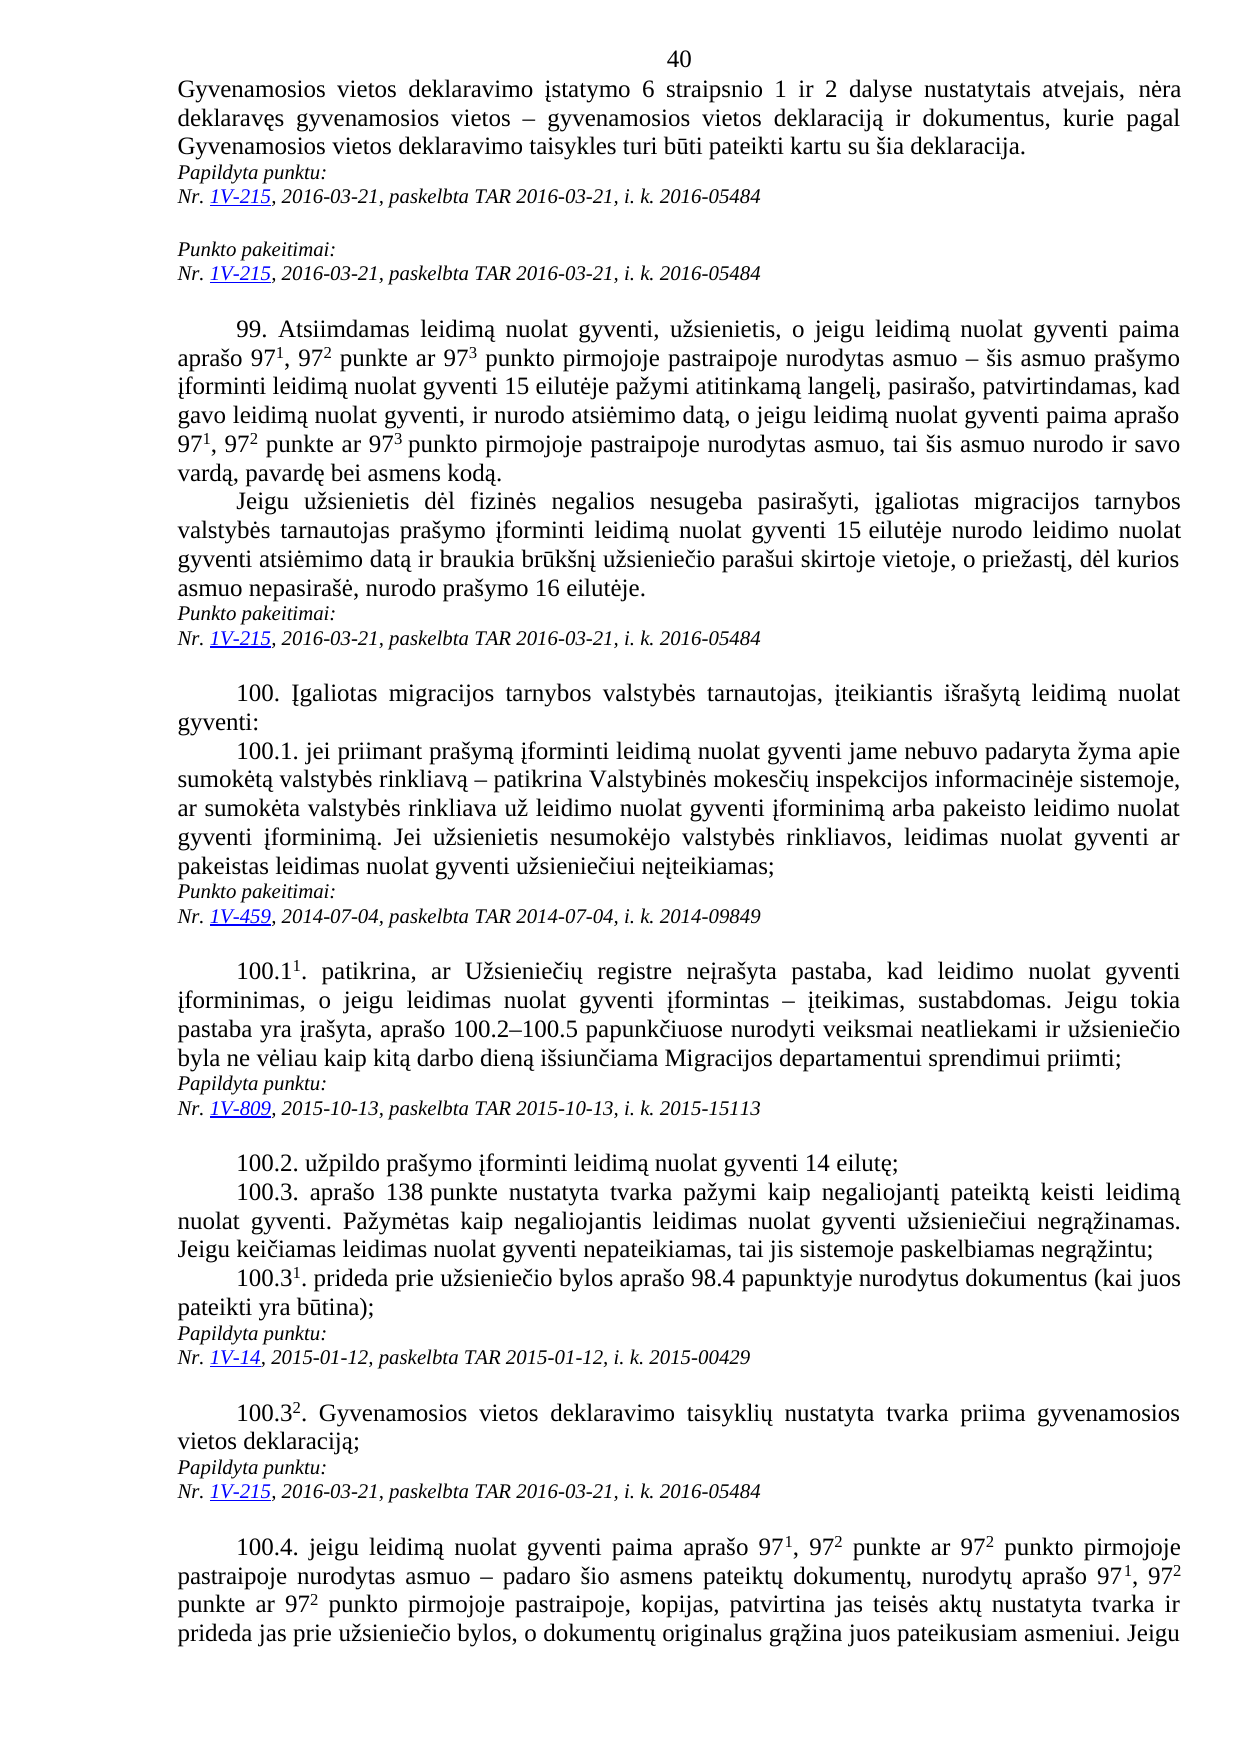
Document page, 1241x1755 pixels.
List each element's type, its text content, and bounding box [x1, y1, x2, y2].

text 99. Atsiimdamas leidimą nuolat gyventi, užsienietis, o jeigu leidimą nuolat gyventi paima aprašo 971, 972 punkte ar 973 punkto pirmojoje pastraipoje nurodytas asmuo – šis asmuo prašymo įforminti leidimą nuolat gyventi 15 eilutėje pažymi atitinkamą langelį, pasirašo, patvirtindamas, kad gavo leidimą nuolat gyventi, ir nurodo atsiėmimo datą, o jeigu leidimą nuolat gyventi paima aprašo 971, 972 punkte ar 973 punkto pirmojoje pastraipoje nurodytas asmuo, tai šis asmuo nurodo ir savo vardą, pavardę bei asmens kodą. [177, 314, 1181, 486]
text 100.1. jei priimant prašymą įforminti leidimą nuolat gyventi jame nebuvo padaryta žyma apie sumokėtą valstybės rinkliavą – patikrina Valstybinės mokesčių inspekcijos informacinėje sistemoje, ar sumokėta valstybės rinkliava už leidimo nuolat gyventi įforminimą arba pakeisto leidimo nuolat gyventi įforminimą. Jei užsienietis nesumokėjo valstybės rinkliavos, leidimas nuolat gyventi ar pakeistas leidimas nuolat gyventi užsieniečiui neįteikiamas; [177, 736, 1181, 879]
text Nr. 1V-215, 2016-03-21, paskelbta TAR 2016-03-21, i. k. 2016-05484 [177, 625, 1181, 649]
text 100.2. užpildo prašymo įforminti leidimą nuolat gyventi 14 eilutę; [177, 1148, 1181, 1177]
text Nr. 1V-459, 2014-07-04, paskelbta TAR 2014-07-04, i. k. 2014-09849 [177, 903, 1181, 928]
text 100.4. jeigu leidimą nuolat gyventi paima aprašo 971, 972 punkte ar 972 punkto pirmojoje pastraipoje nurodytas asmuo – padaro šio asmens pateiktų dokumentų, nurodytų aprašo 971, 972 punkte ar 972 punkto pirmojoje pastraipoje, kopijas, patvirtina jas teisės aktų nustatyta tvarka ir prideda jas prie užsieniečio bylos, o dokumentų originalus grąžina juos pateikusiam asmeniui. Jeigu [177, 1532, 1181, 1647]
text Jeigu užsienietis dėl fizinės negalios nesugeba pasirašyti, įgaliotas migracijos tarnybos valstybės tarnautojas prašymo įforminti leidimą nuolat gyventi 15 eilutėje nurodo leidimo nuolat gyventi atsiėmimo datą ir braukia brūkšnį užsieniečio parašui skirtoje vietoje, o priežastį, dėl kurios asmuo nepasirašė, nurodo prašymo 16 eilutėje. [177, 486, 1181, 601]
text Papildyta punktu: [177, 1455, 1181, 1479]
text Papildyta punktu: [177, 1071, 1181, 1095]
text 100.11. patikrina, ar Užsieniečių registre neįrašyta pastaba, kad leidimo nuolat gyventi įforminimas, o jeigu leidimas nuolat gyventi įformintas – įteikimas, sustabdomas. Jeigu tokia pastaba yra įrašyta, aprašo 100.2–100.5 papunkčiuose nurodyti veiksmai neatliekami ir užsieniečio byla ne vėliau kaip kitą darbo dieną išsiunčiama Migracijos departamentui sprendimui priimti; [177, 956, 1181, 1071]
text Punkto pakeitimai: [177, 601, 1181, 625]
text Papildyta punktu: [177, 1321, 1181, 1345]
text 100.31. prideda prie užsieniečio bylos aprašo 98.4 papunktyje nurodytus dokumentus (kai juos pateikti yra būtina); [177, 1263, 1181, 1321]
text 100. Įgaliotas migracijos tarnybos valstybės tarnautojas, įteikiantis išrašytą leidimą nuolat gyventi: [177, 678, 1181, 736]
text Nr. 1V-14, 2015-01-12, paskelbta TAR 2015-01-12, i. k. 2015-00429 [177, 1345, 1181, 1369]
text Gyvenamosios vietos deklaravimo įstatymo 6 straipsnio 1 ir 2 dalyse nustatytais atvejais, nėra deklaravęs gyvenamosios vietos – gyvenamosios vietos deklaraciją ir dokumentus, kurie pagal Gyvenamosios vietos deklaravimo taisykles turi būti pateikti kartu su šia deklaracija. [177, 74, 1181, 160]
text 100.32. Gyvenamosios vietos deklaravimo taisyklių nustatyta tvarka priima gyvenamosios vietos deklaraciją; [177, 1398, 1181, 1455]
text Nr. 1V-215, 2016-03-21, paskelbta TAR 2016-03-21, i. k. 2016-05484 [177, 1479, 1181, 1503]
text Punkto pakeitimai: [177, 879, 1181, 903]
text Nr. 1V-215, 2016-03-21, paskelbta TAR 2016-03-21, i. k. 2016-05484 [177, 261, 1181, 285]
text Punkto pakeitimai: [177, 237, 1181, 261]
text Nr. 1V-809, 2015-10-13, paskelbta TAR 2015-10-13, i. k. 2015-15113 [177, 1095, 1181, 1119]
text 100.3. aprašo 138 punkte nustatyta tvarka pažymi kaip negaliojantį pateiktą keisti leidimą nuolat gyventi. Pažymėtas kaip negaliojantis leidimas nuolat gyventi užsieniečiui negrąžinamas. Jeigu keičiamas leidimas nuolat gyventi nepateikiamas, tai jis sistemoje paskelbiamas negrąžintu; [177, 1177, 1181, 1263]
text Nr. 1V-215, 2016-03-21, paskelbta TAR 2016-03-21, i. k. 2016-05484 [177, 184, 1181, 208]
text Papildyta punktu: [177, 160, 1181, 184]
